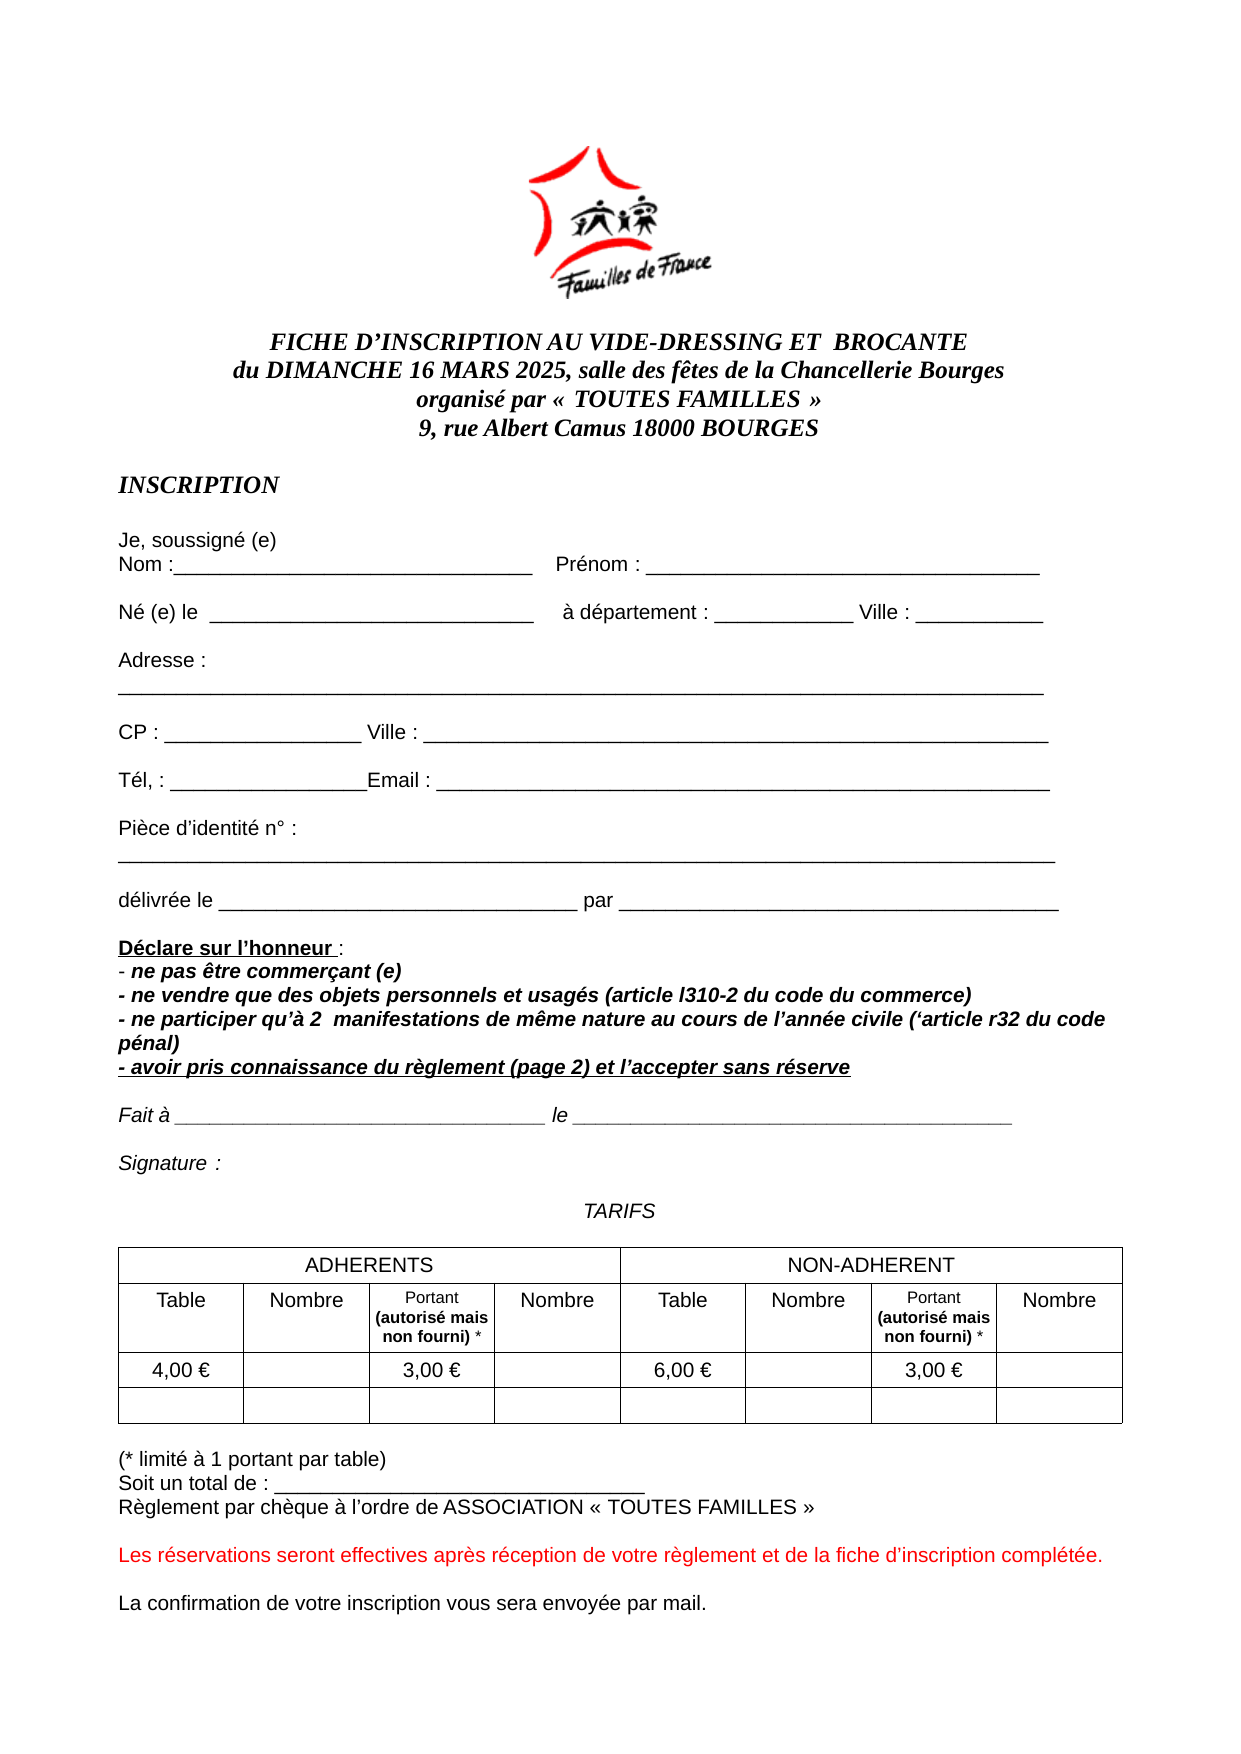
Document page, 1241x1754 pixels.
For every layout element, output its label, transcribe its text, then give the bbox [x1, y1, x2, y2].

table_cell [997, 1388, 1122, 1423]
text Adresse : ________________________________________________________________________________ [118, 648, 1122, 696]
table_header Portant (autorisé mais non fourni) * [872, 1284, 996, 1352]
text CP : _________________ Ville : ______________________________________________________ [118, 720, 1122, 744]
text du DIMANCHE 16 MARS 2025, salle des fêtes de la Chancellerie Bourges [118, 356, 1122, 384]
table_cell 3,00 € [370, 1353, 494, 1387]
text organisé par « TOUTES FAMILLES » [118, 384, 1122, 413]
text 9, rue Albert Camus 18000 BOURGES [118, 413, 1122, 442]
table_header Nombre [244, 1284, 369, 1352]
table_header Portant (autorisé mais non fourni) * [370, 1284, 494, 1352]
picture [528, 146, 712, 299]
text Je, soussigné (e) [118, 528, 1122, 552]
table_cell [621, 1388, 745, 1423]
table_header NON-ADHERENT [621, 1248, 1122, 1282]
text Nom :_______________________________ Prénom : __________________________________ [118, 552, 1122, 576]
text Pièce d’identité n° : _________________________________________________________________________________ [118, 816, 1122, 863]
table_cell [495, 1353, 620, 1387]
text Né (e) le ____________________________ à département : ____________ Ville : ___________ [118, 600, 1122, 624]
text - ne vendre que des objets personnels et usagés (article l310-2 du code du commerce) [118, 983, 1122, 1007]
text FICHE D’INSCRIPTION AU VIDE-DRESSING ET BROCANTE [118, 327, 1122, 356]
table_cell [495, 1388, 620, 1423]
text Signature : [118, 1151, 1122, 1175]
table_header Nombre [495, 1284, 620, 1352]
table_cell [370, 1388, 494, 1423]
table_cell 6,00 € [621, 1353, 745, 1387]
table_header Nombre [997, 1284, 1122, 1352]
table_header Nombre [746, 1284, 871, 1352]
text Fait à ________________________________ le ______________________________________ [118, 1103, 1122, 1127]
text Les réservations seront effectives après réception de votre règlement et de la fiche d’inscription complétée. [118, 1542, 1122, 1566]
text Soit un total de : ________________________________ [118, 1471, 1122, 1494]
text TARIFS [118, 1199, 1122, 1223]
text Tél, : _________________Email : _____________________________________________________ [118, 768, 1122, 792]
table_cell [746, 1388, 871, 1423]
table_cell [997, 1353, 1122, 1387]
table_cell 4,00 € [119, 1353, 243, 1387]
table_header Table [119, 1284, 243, 1352]
table_cell [872, 1388, 996, 1423]
table_cell [119, 1388, 243, 1423]
text - ne participer qu’à 2 manifestations de même nature au cours de l’année civile (‘article r32 du code pénal) [118, 1007, 1122, 1055]
text délivrée le _______________________________ par ______________________________________ [118, 887, 1122, 911]
table_cell 3,00 € [872, 1353, 996, 1387]
table_header ADHERENTS [119, 1248, 620, 1282]
table_cell [746, 1353, 871, 1387]
table_header Table [621, 1284, 745, 1352]
text La confirmation de votre inscription vous sera envoyée par mail. [118, 1590, 1122, 1614]
text Déclare sur l’honneur : [118, 935, 1122, 959]
table_cell [244, 1388, 369, 1423]
table_cell [244, 1353, 369, 1387]
text - ne pas être commerçant (e) [118, 959, 1122, 983]
text (* limité à 1 portant par table) [118, 1447, 1122, 1471]
text Règlement par chèque à l’ordre de ASSOCIATION « TOUTES FAMILLES » [118, 1494, 1122, 1518]
text INSCRIPTION [118, 471, 1122, 499]
text - avoir pris connaissance du règlement (page 2) et l’accepter sans réserve [118, 1055, 1122, 1079]
